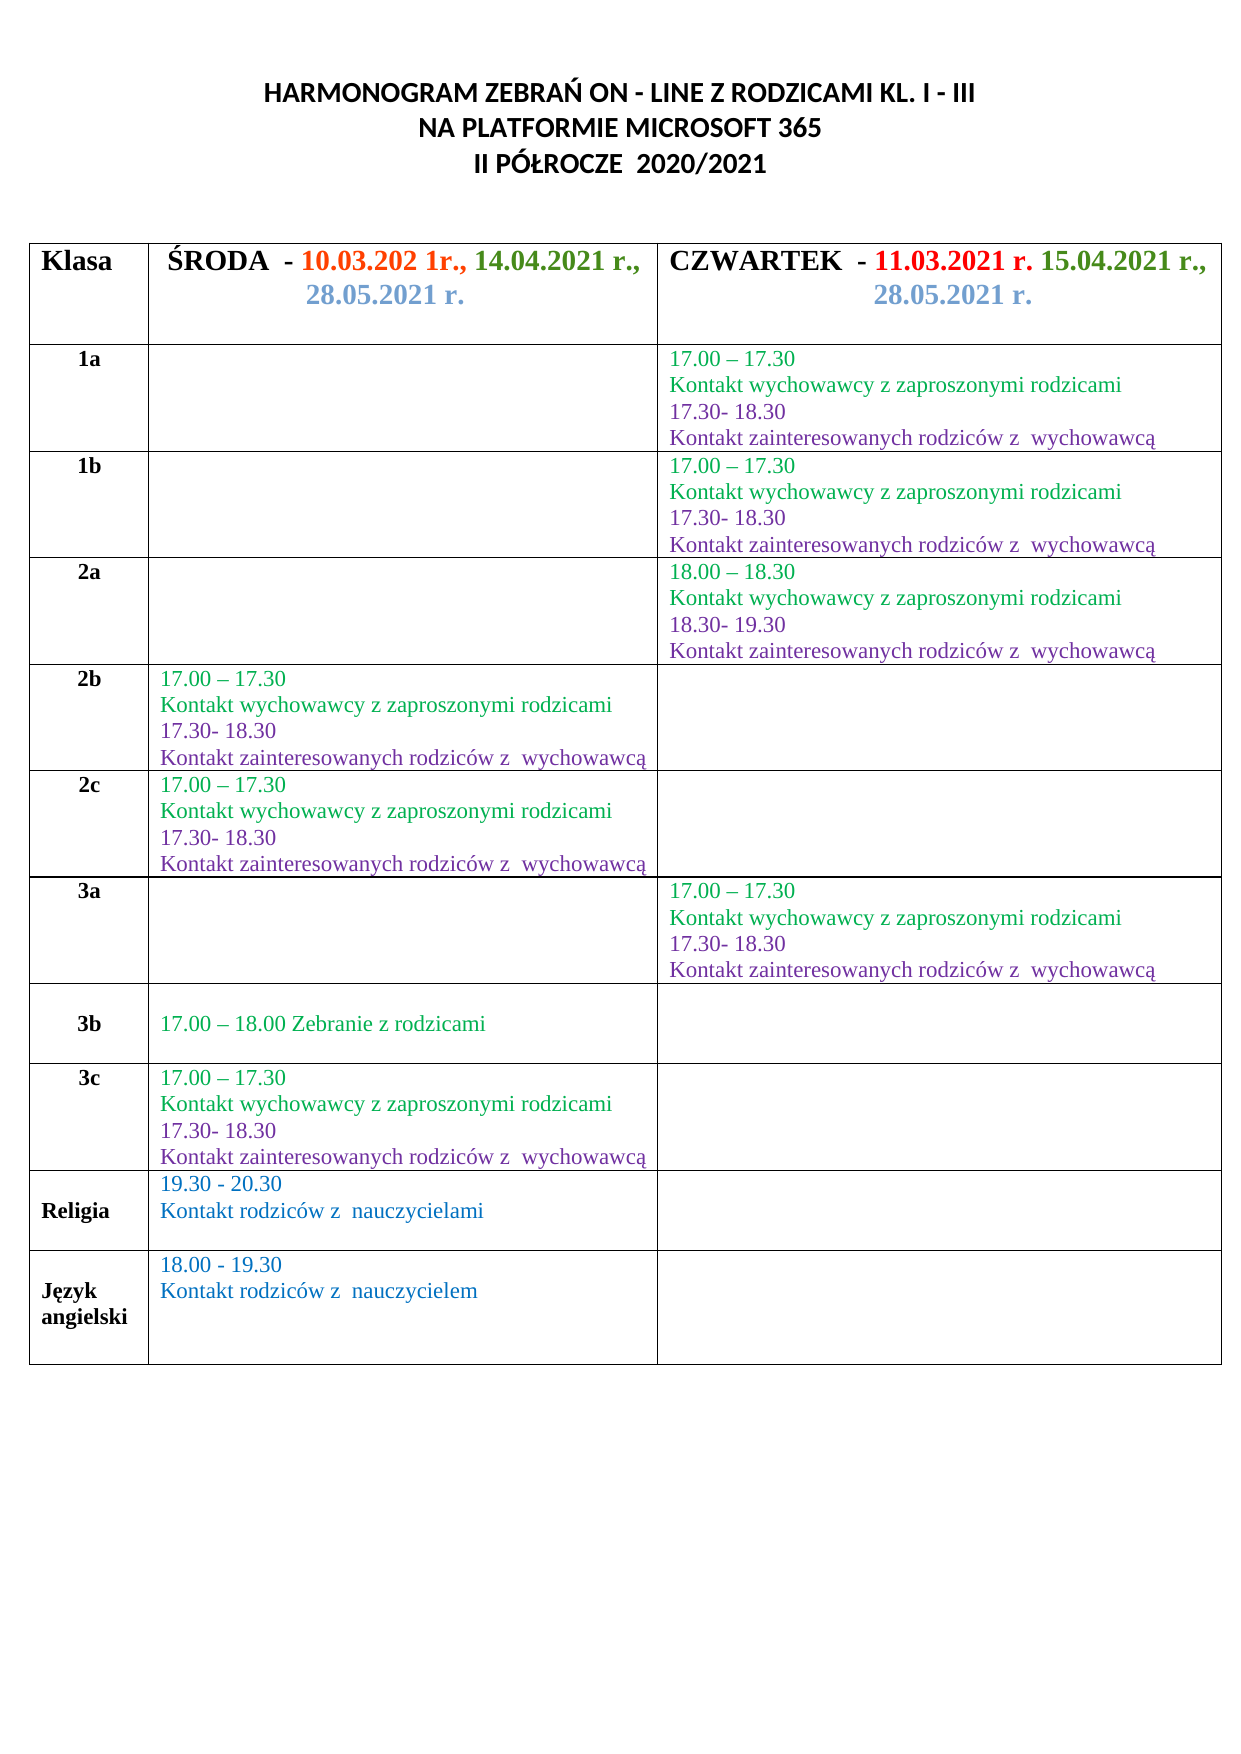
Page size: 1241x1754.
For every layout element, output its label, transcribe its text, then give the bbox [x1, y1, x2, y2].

table_cell 18.00 - 19.30 Kontakt rodziców z nauczycielem [149, 1251, 657, 1363]
table_cell 3b [30, 984, 148, 1063]
table_cell 18.00 – 18.30 Kontakt wychowawcy z zaproszonymi rodzicami 18.30- 19.30 Kontakt zainteresowanych rodziców z wychowawcą [658, 558, 1221, 663]
table_cell 17.00 – 17.30 Kontakt wychowawcy z zaproszonymi rodzicami 17.30- 18.30 Kontakt zainteresowanych rodziców z wychowawcą [658, 452, 1221, 557]
table_cell 17.00 – 17.30 Kontakt wychowawcy z zaproszonymi rodzicami 17.30- 18.30 Kontakt zainteresowanych rodziców z wychowawcą [149, 1064, 657, 1169]
table_cell 2a [30, 558, 148, 663]
table_cell 19.30 - 20.30 Kontakt rodziców z nauczycielami [149, 1171, 657, 1249]
table_cell 17.00 – 17.30 Kontakt wychowawcy z zaproszonymi rodzicami 17.30- 18.30 Kontakt zainteresowanych rodziców z wychowawcą [149, 771, 657, 876]
table_cell [658, 771, 1221, 876]
table_cell [658, 1064, 1221, 1169]
table_cell 17.00 – 17.30 Kontakt wychowawcy z zaproszonymi rodzicami 17.30- 18.30 Kontakt zainteresowanych rodziców z wychowawcą [149, 665, 657, 770]
table_cell 2c [30, 771, 148, 876]
table_cell 3a [30, 878, 148, 983]
table_cell [149, 878, 657, 983]
table_header Klasa [30, 244, 148, 344]
table_cell 17.00 – 17.30 Kontakt wychowawcy z zaproszonymi rodzicami 17.30- 18.30 Kontakt zainteresowanych rodziców z wychowawcą [658, 878, 1221, 983]
table_cell 2b [30, 665, 148, 770]
table_cell [149, 345, 657, 451]
table_cell [658, 1251, 1221, 1363]
text II PÓŁROCZE 2020/2021 [148, 145, 1093, 181]
table_cell [658, 984, 1221, 1063]
table_cell 1a [30, 345, 148, 451]
table_header CZWARTEK - 11.03.2021 r. 15.04.2021 r., 28.05.2021 r. [658, 244, 1221, 344]
text NA PLATFORMIE MICROSOFT 365 [148, 109, 1093, 145]
table_cell 1b [30, 452, 148, 557]
table_header ŚRODA - 10.03.202 1r., 14.04.2021 r., 28.05.2021 r. [149, 244, 657, 344]
table_cell 17.00 – 18.00 Zebranie z rodzicami [149, 984, 657, 1063]
table_cell [658, 665, 1221, 770]
table_cell Język angielski [30, 1251, 148, 1363]
table_cell 17.00 – 17.30 Kontakt wychowawcy z zaproszonymi rodzicami 17.30- 18.30 Kontakt zainteresowanych rodziców z wychowawcą [658, 345, 1221, 451]
table_cell Religia [30, 1171, 148, 1249]
table_cell [149, 558, 657, 663]
table_cell [149, 452, 657, 557]
table_cell 3c [30, 1064, 148, 1169]
text HARMONOGRAM ZEBRAŃ ON - LINE Z RODZICAMI KL. I - III [148, 74, 1093, 109]
table_cell [658, 1171, 1221, 1249]
